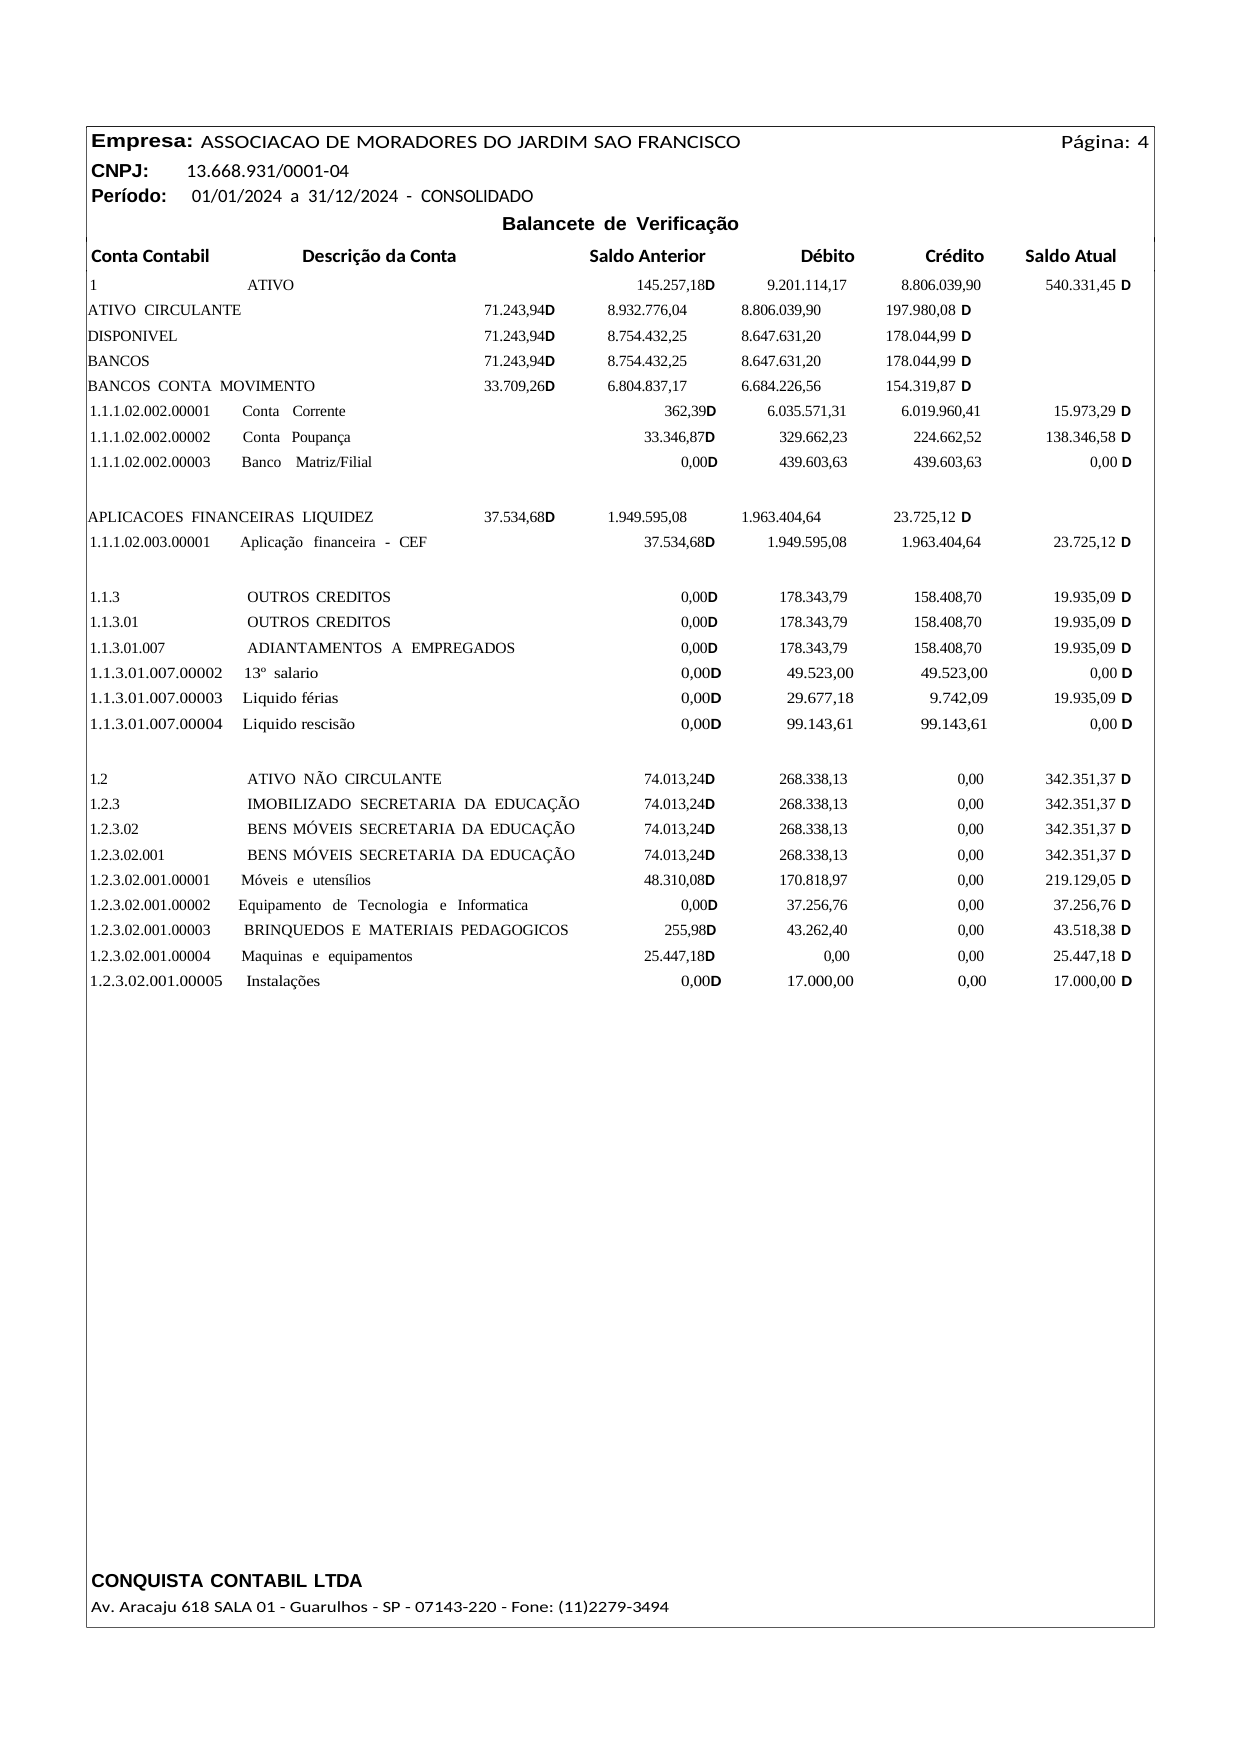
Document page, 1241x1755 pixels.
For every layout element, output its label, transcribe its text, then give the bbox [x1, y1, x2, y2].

text Período: 01/01/2024 a 31/12/2024 - CONSOLIDADO [91, 184, 1154, 207]
text 1.1.3.01.007.00004 Liquido rescisão 0,00D 99.143,61 99.143,61 0,00 D [89, 714, 1154, 733]
text CNPJ: 13.668.931/0001-04 [91, 159, 1154, 182]
text 1 ATIVO 145.257,18D 9.201.114,17 8.806.039,90 540.331,45 D [89, 275, 1154, 294]
list BANCOS CONTA MOVIMENTO 33.709,26D 6.804.837,17 6.684.226,56 154.319,87 D [87, 376, 1154, 395]
text 1.2.3.02.001.00001 Móveis e utensílios 48.310,08D 170.818,97 0,00 219.129,05 D [89, 870, 1154, 889]
text 1.2 ATIVO NÃO CIRCULANTE 74.013,24D 268.338,13 0,00 342.351,37 D [89, 769, 1154, 788]
text 1.1.3 OUTROS CREDITOS 0,00D 178.343,79 158.408,70 19.935,09 D [89, 587, 1154, 607]
text 1.1.3.01.007 ADIANTAMENTOS A EMPREGADOS 0,00D 178.343,79 158.408,70 19.935,09 D [89, 638, 1154, 657]
text 1.2.3.02.001 BENS MÓVEIS SECRETARIA DA EDUCAÇÃO 74.013,24D 268.338,13 0,00 342.351,37 D [89, 845, 1154, 864]
text CONQUISTA CONTABIL LTDA [91, 1570, 1154, 1591]
text Conta Contabil Descrição da Conta Saldo Anterior Débito Crédito Saldo Atual [91, 244, 1154, 267]
text 1.2.3.02.001.00005 Instalações 0,00D 17.000,00 0,00 17.000,00 D [89, 971, 1154, 990]
list BANCOS 71.243,94D 8.754.432,25 8.647.631,20 178.044,99 D [87, 351, 1154, 370]
text Empresa: ASSOCIACAO DE MORADORES DO JARDIM SAO FRANCISCO Página: 4 [91, 130, 1154, 154]
text 1.1.1.02.003.00001 Aplicação financeira - CEF 37.534,68D 1.949.595,08 1.963.404,64 23.725,12 D [89, 532, 1154, 552]
list ATIVO CIRCULANTE 71.243,94D 8.932.776,04 8.806.039,90 197.980,08 D [87, 301, 1154, 320]
list DISPONIVEL 71.243,94D 8.754.432,25 8.647.631,20 178.044,99 D [87, 326, 1154, 345]
text Balancete de Verificação [87, 213, 1154, 235]
list APLICACOES FINANCEIRAS LIQUIDEZ 37.534,68D 1.949.595,08 1.963.404,64 23.725,12 D [87, 507, 1154, 526]
text 1.2.3.02.001.00002 Equipamento de Tecnologia e Informatica 0,00D 37.256,76 0,00 37.256,76 D [89, 895, 1154, 914]
text 1.2.3.02.001.00004 Maquinas e equipamentos 25.447,18D 0,00 0,00 25.447,18 D [89, 946, 1154, 965]
text Av. Aracaju 618 SALA 01 - Guarulhos - SP - 07143-220 - Fone: (11)2279-3494 [91, 1598, 1154, 1617]
text 1.1.3.01.007.00003 Liquido férias 0,00D 29.677,18 9.742,09 19.935,09 D [89, 689, 1154, 708]
text 1.1.1.02.002.00002 Conta Poupança 33.346,87D 329.662,23 224.662,52 138.346,58 D [89, 427, 1154, 446]
text 1.1.1.02.002.00001 Conta Corrente 362,39D 6.035.571,31 6.019.960,41 15.973,29 D [89, 402, 1154, 421]
text 1.2.3.02 BENS MÓVEIS SECRETARIA DA EDUCAÇÃO 74.013,24D 268.338,13 0,00 342.351,37 D [89, 819, 1154, 838]
text 1.2.3.02.001.00003 BRINQUEDOS E MATERIAIS PEDAGOGICOS 255,98D 43.262,40 0,00 43.518,38 D [89, 921, 1154, 940]
text 1.2.3 IMOBILIZADO SECRETARIA DA EDUCAÇÃO 74.013,24D 268.338,13 0,00 342.351,37 D [89, 794, 1154, 813]
text 1.1.3.01.007.00002 13º salario 0,00D 49.523,00 49.523,00 0,00 D [89, 663, 1154, 682]
text 1.1.1.02.002.00003 Banco Matriz/Filial 0,00D 439.603,63 439.603,63 0,00 D [89, 452, 1154, 471]
text 1.1.3.01 OUTROS CREDITOS 0,00D 178.343,79 158.408,70 19.935,09 D [89, 613, 1154, 632]
